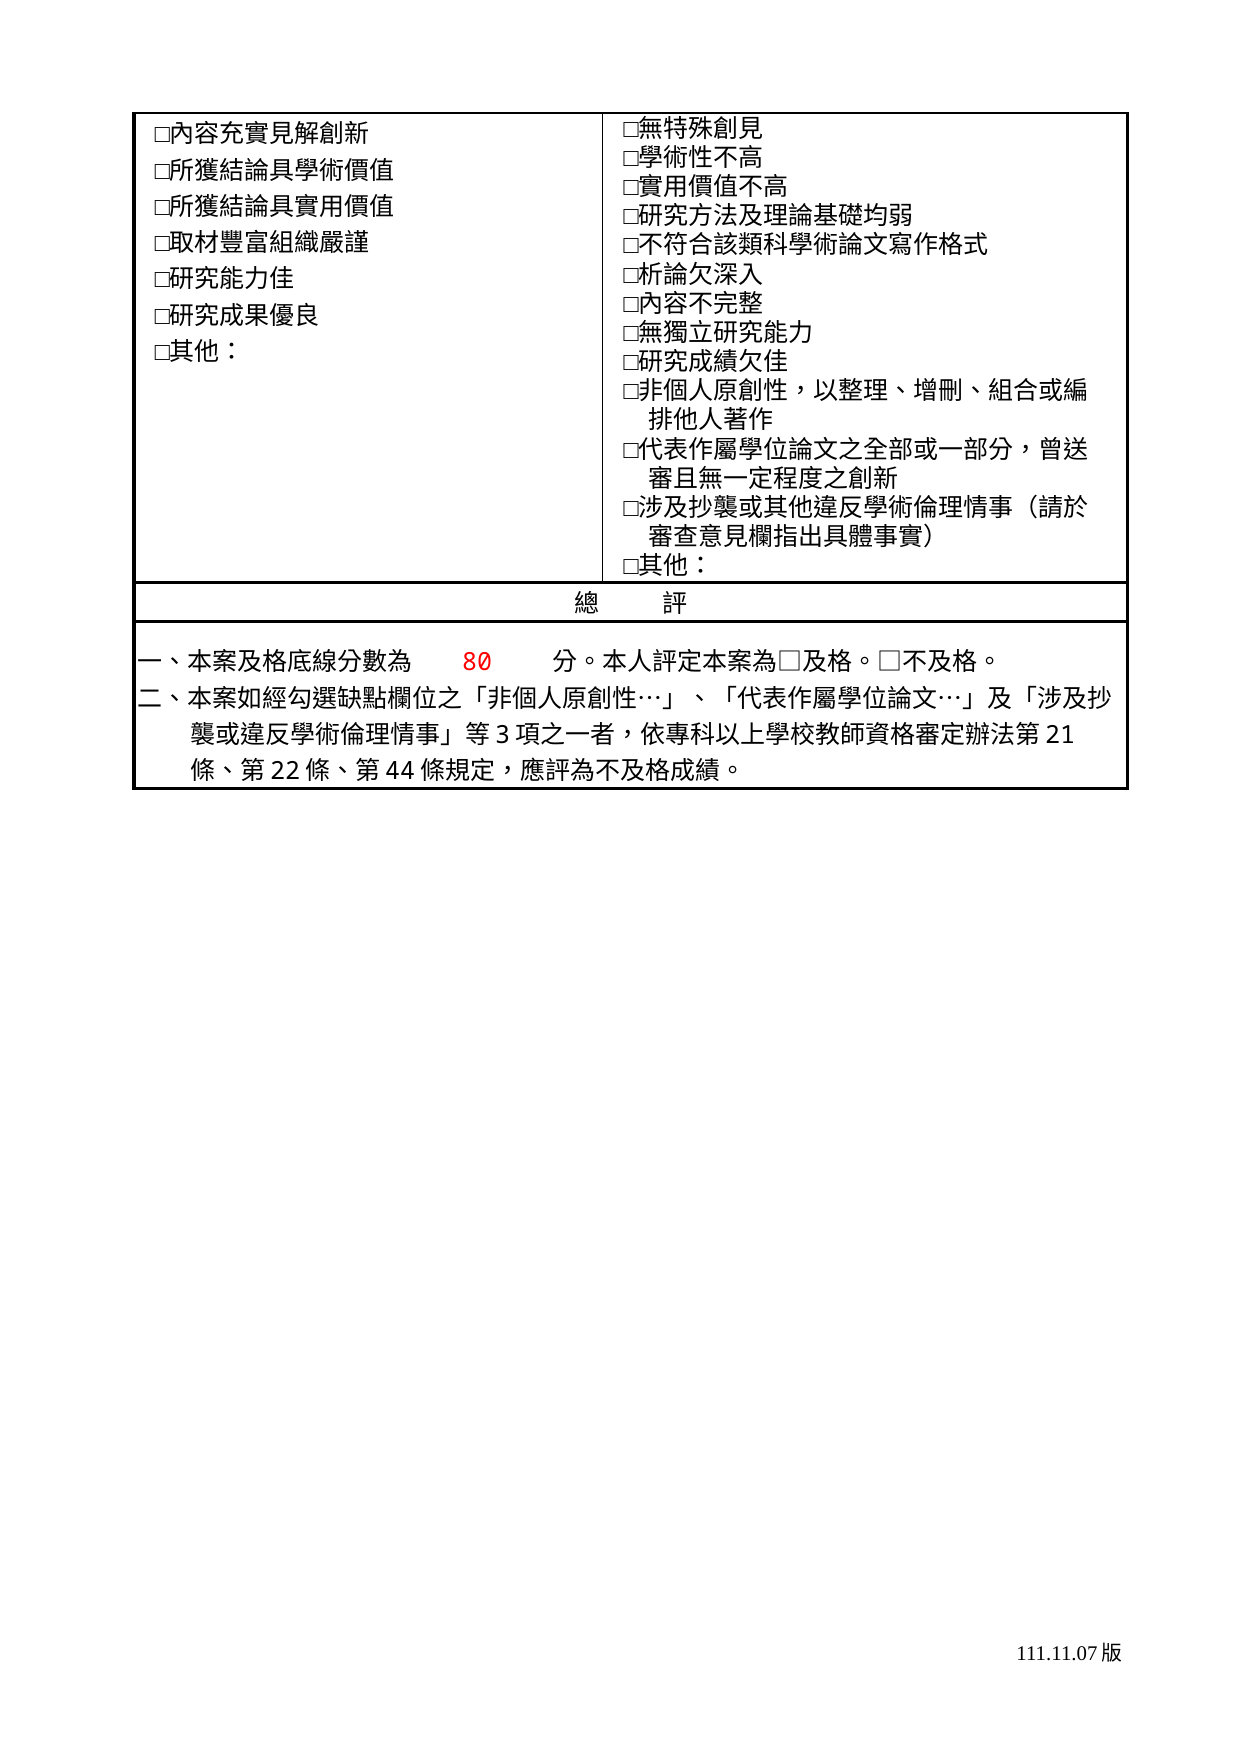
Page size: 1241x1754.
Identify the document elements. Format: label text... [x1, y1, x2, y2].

table_cell 一、本案及格底線分數為 80 分。本人評定本案為□及格。□不及格。 二、本案如經勾選缺點欄位之「非個人原創性…」、「代表作屬學位論文…」及「涉及抄襲或違反學術倫理情事」等3項之一者，依專科以上學校教師資格審定辦法第21條、第22條、第44條規定，應評為不及格成績。 [136, 623, 1126, 787]
table_cell □內容充實見解創新 □所獲結論具學術價值 □所獲結論具實用價值 □取材豐富組織嚴謹 □研究能力佳 □研究成果優良 □其他： [136, 114, 602, 581]
table_cell □無特殊創見 □學術性不高 □實用價值不高 □研究方法及理論基礎均弱 □不符合該類科學術論文寫作格式 □析論欠深入 □內容不完整 □無獨立研究能力 □研究成績欠佳 □非個人原創性，以整理、增刪、組合或編排他人著作 □代表作屬學位論文之全部或一部分，曾送審且無一定程度之創新 □涉及抄襲或其他違反學術倫理情事（請於審查意見欄指出具體事實） □其他： [603, 114, 1126, 581]
table_cell 總 評 [136, 584, 1126, 620]
